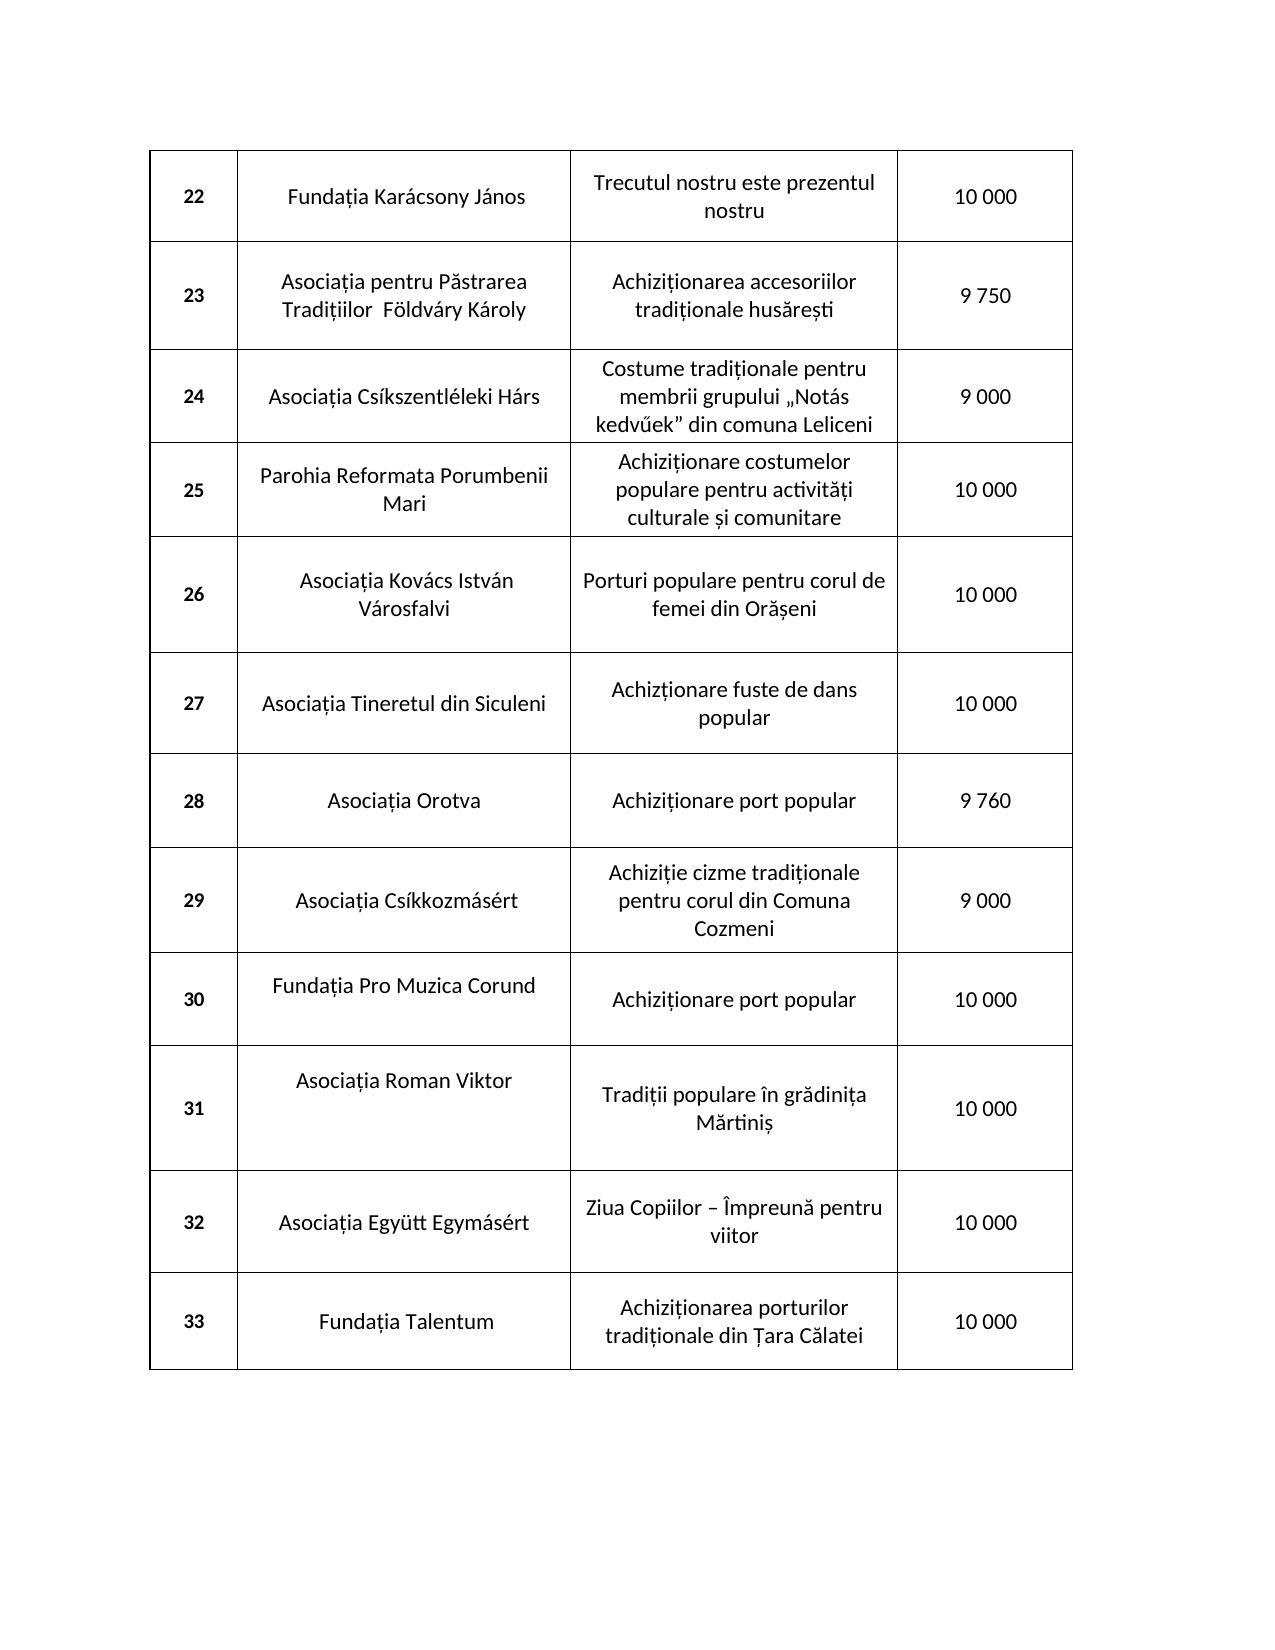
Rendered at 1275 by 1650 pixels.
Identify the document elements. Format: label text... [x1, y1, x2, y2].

table_cell Achiziție cizme tradiționale pentru corul din Comuna Cozmeni [571, 848, 897, 952]
table_cell 29 [151, 848, 237, 952]
table_cell 10 000 [898, 1273, 1072, 1369]
table_cell Costume tradiționale pentru membrii grupului „Notás kedvűek” din comuna Leliceni [571, 350, 897, 442]
table_cell Trecutul nostru este prezentul nostru [571, 151, 897, 241]
table_cell Tradiții populare în grădinița Mărtiniș [571, 1046, 897, 1170]
table_cell 10 000 [898, 953, 1072, 1045]
table_cell 26 [151, 537, 237, 652]
table_cell Asociația Együtt Egymásért [238, 1171, 570, 1272]
table_cell Achizționare fuste de dans popular [571, 653, 897, 753]
table_cell 22 [151, 151, 237, 241]
table_cell 9 750 [898, 242, 1072, 348]
table_cell 23 [151, 242, 237, 348]
table_cell Parohia Reformata Porumbenii Mari [238, 443, 570, 536]
table_cell Achiziționarea accesoriilor tradiționale husărești [571, 242, 897, 348]
table_cell 10 000 [898, 1046, 1072, 1170]
table_cell 25 [151, 443, 237, 536]
table_cell 10 000 [898, 443, 1072, 536]
table_cell 9 760 [898, 754, 1072, 847]
table_cell Asociația Csíkkozmásért [238, 848, 570, 952]
table_cell 28 [151, 754, 237, 847]
table_cell 24 [151, 350, 237, 442]
table_cell Achiziționare port popular [571, 754, 897, 847]
table_cell Asociația Orotva [238, 754, 570, 847]
table_cell Ziua Copiilor – Împreună pentru viitor [571, 1171, 897, 1272]
table_cell 9 000 [898, 848, 1072, 952]
table_cell 10 000 [898, 1171, 1072, 1272]
table_cell Asociația Csíkszentléleki Hárs [238, 350, 570, 442]
table_cell Fundația Karácsony János [238, 151, 570, 241]
table_cell Asociația Tineretul din Siculeni [238, 653, 570, 753]
table_cell 32 [151, 1171, 237, 1272]
table_cell 10 000 [898, 151, 1072, 241]
table_cell 27 [151, 653, 237, 753]
table_cell Fundația Talentum [238, 1273, 570, 1369]
table_cell 33 [151, 1273, 237, 1369]
table_cell 31 [151, 1046, 237, 1170]
table_cell Asociația Kovács István Városfalvi [238, 537, 570, 652]
table_cell Achiziționarea porturilor tradiționale din Țara Călatei [571, 1273, 897, 1369]
table_cell 10 000 [898, 653, 1072, 753]
table_cell 9 000 [898, 350, 1072, 442]
table_cell 10 000 [898, 537, 1072, 652]
table_cell Asociația pentru Păstrarea Tradițiilor Földváry Károly [238, 242, 570, 348]
table_cell Asociația Roman Viktor [238, 1046, 570, 1170]
table_cell Porturi populare pentru corul de femei din Orășeni [571, 537, 897, 652]
table_cell Achiziționare costumelor populare pentru activități culturale și comunitare [571, 443, 897, 536]
table_cell 30 [151, 953, 237, 1045]
table_cell Fundația Pro Muzica Corund [238, 953, 570, 1045]
table_cell Achiziționare port popular [571, 953, 897, 1045]
